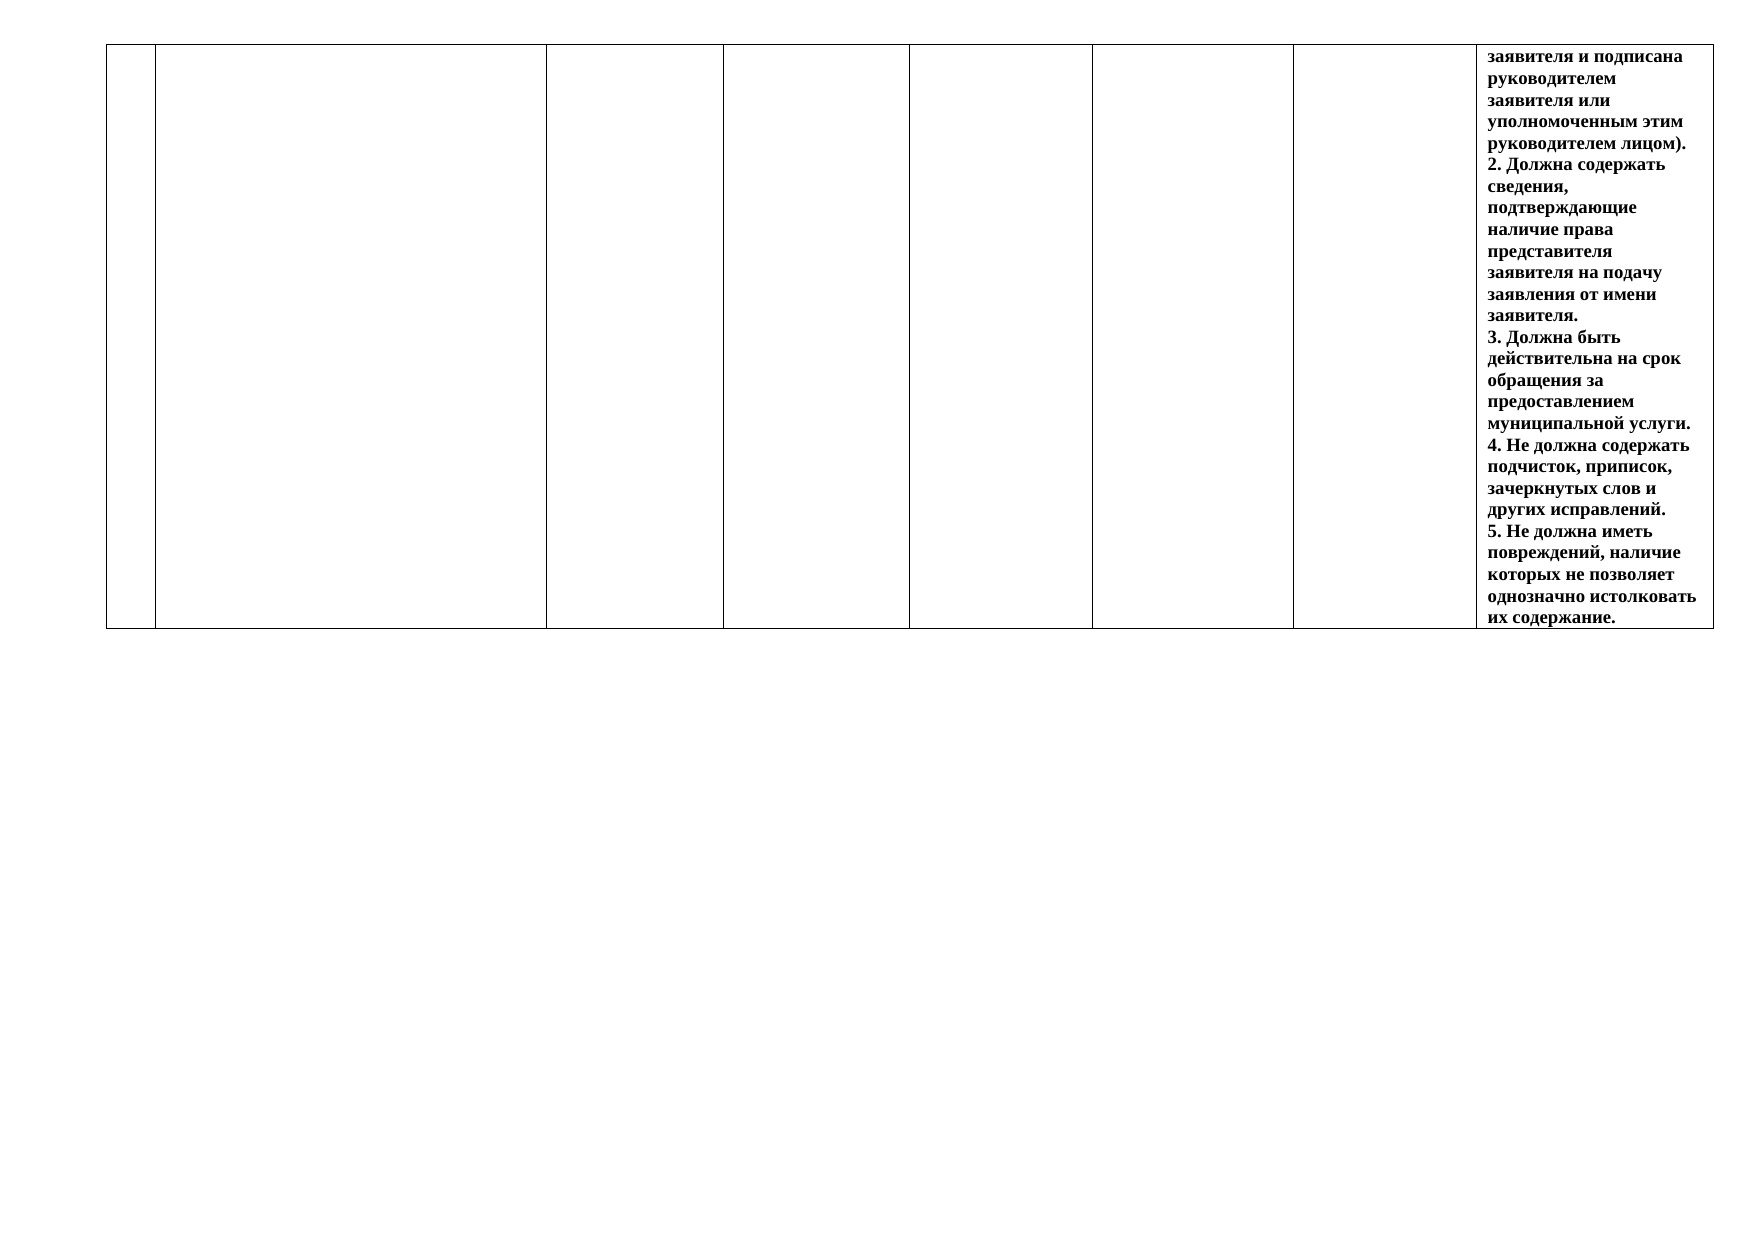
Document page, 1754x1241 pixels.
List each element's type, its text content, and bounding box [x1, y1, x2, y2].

table_cell заявителя и подписана руководителем заявителя или уполномоченным этим руководителем лицом). 2. Должна содержать сведения, подтверждающие наличие права представителя заявителя на подачу заявления от имени заявителя. 3. Должна быть действительна на срок обращения за предоставлением муниципальной услуги. 4. Не должна содержать подчисток, приписок, зачеркнутых слов и других исправлений. 5. Не должна иметь повреждений, наличие которых не позволяет однозначно истолковать их содержание. [1477, 45, 1713, 628]
table_cell - [547, 45, 723, 628]
table_cell [107, 45, 155, 628]
table_cell [1093, 45, 1293, 628]
table_cell [1294, 45, 1476, 628]
table_cell - [724, 45, 909, 628]
table_cell [910, 45, 1092, 628]
table_cell [156, 45, 546, 628]
